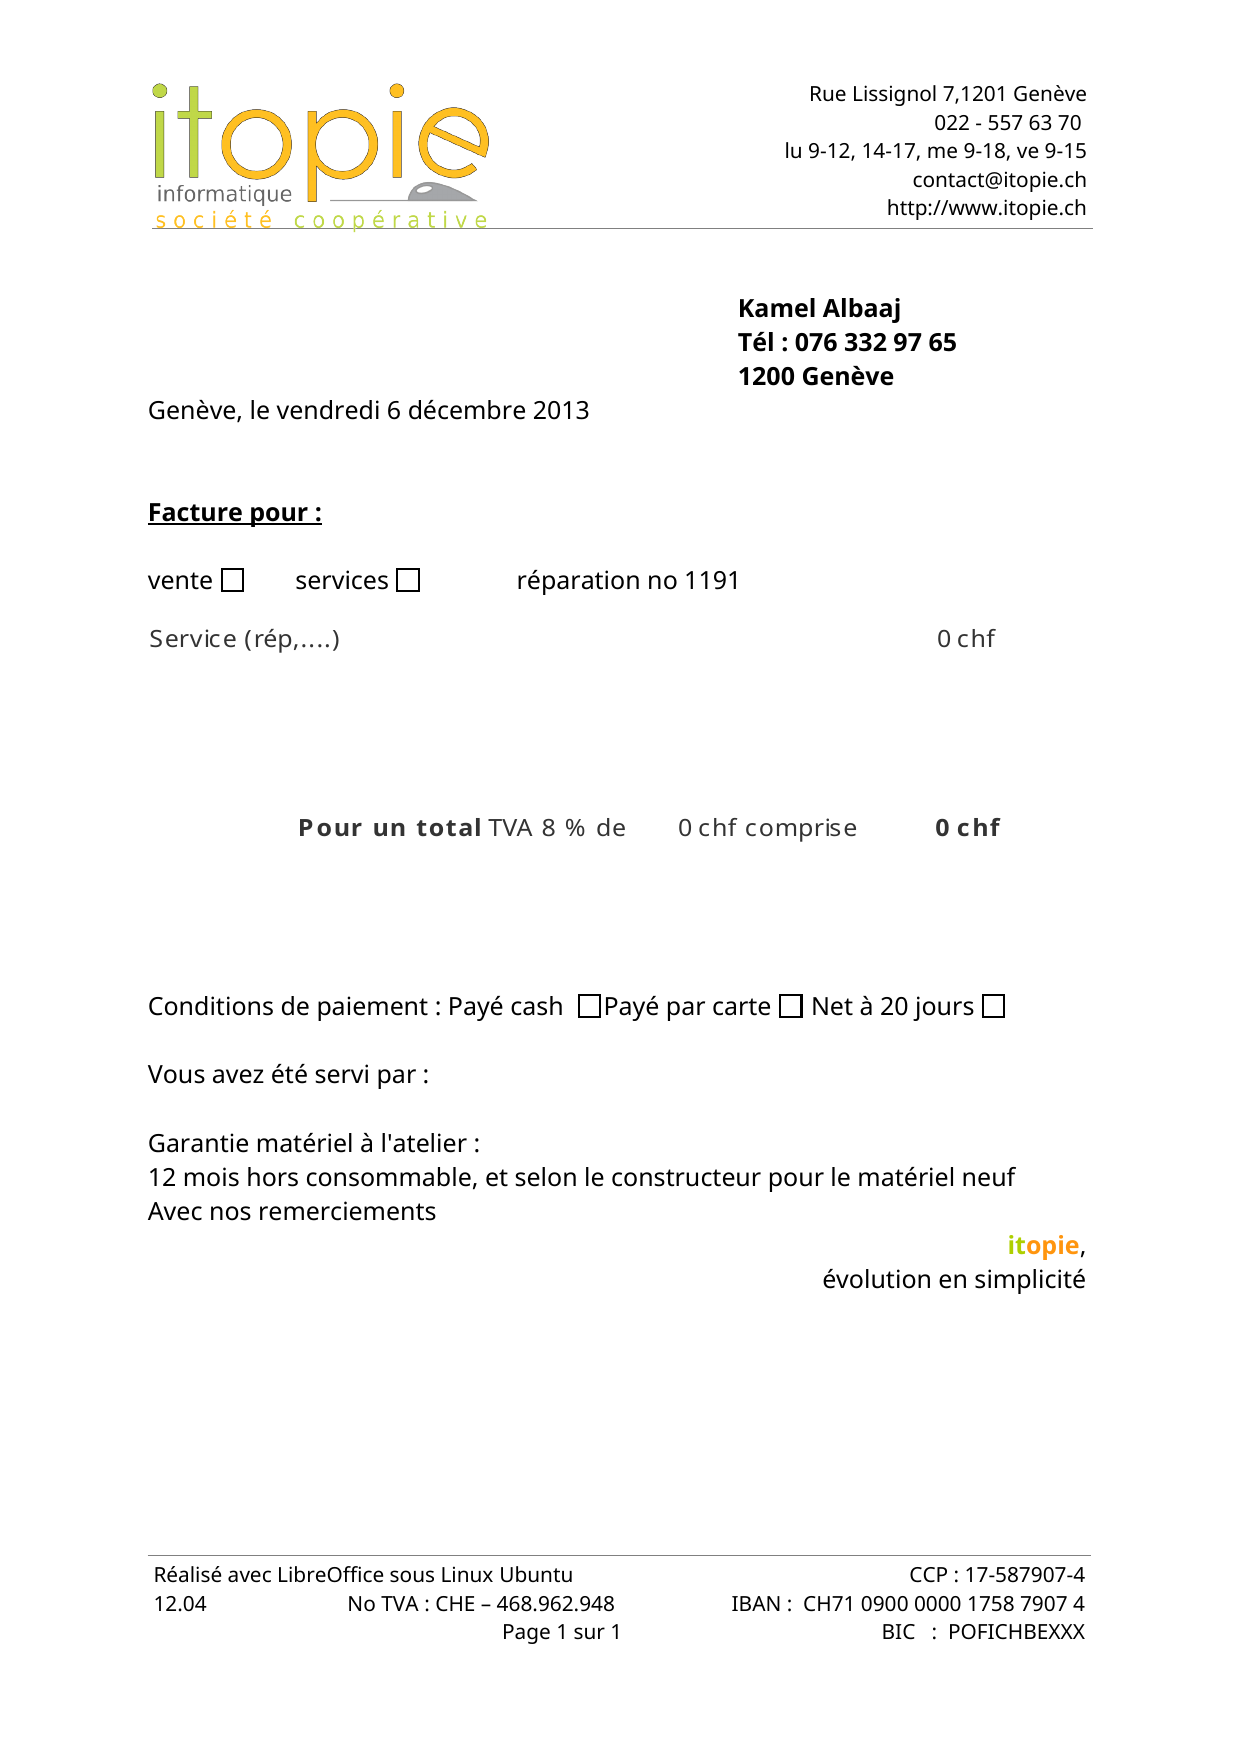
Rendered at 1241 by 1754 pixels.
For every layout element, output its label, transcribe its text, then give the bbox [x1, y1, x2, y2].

text 12 mois hors consommable, et selon le constructeur pour le matériel neuf [148, 1159, 1093, 1193]
text vente services réparation no 1191 [148, 563, 1093, 597]
text Genève, le vendredi 6 décembre 2013 [148, 392, 1093, 427]
picture [138, 72, 500, 244]
text 1200 Genève [148, 358, 1093, 392]
text évolution en simplicité [148, 1262, 1093, 1296]
text Facture pour : [148, 495, 1093, 529]
text Avec nos remerciements [148, 1193, 1093, 1227]
text Kamel Albaaj [148, 290, 1093, 324]
text Vous avez été servi par : [148, 1057, 1093, 1091]
text Tél : 076 332 97 65 [148, 324, 1093, 358]
text Garantie matériel à l'atelier : [148, 1125, 1093, 1159]
text itopie, [148, 1227, 1093, 1262]
text Conditions de paiement : Payé cash Payé par carte Net à 20 jours [148, 989, 1093, 1023]
